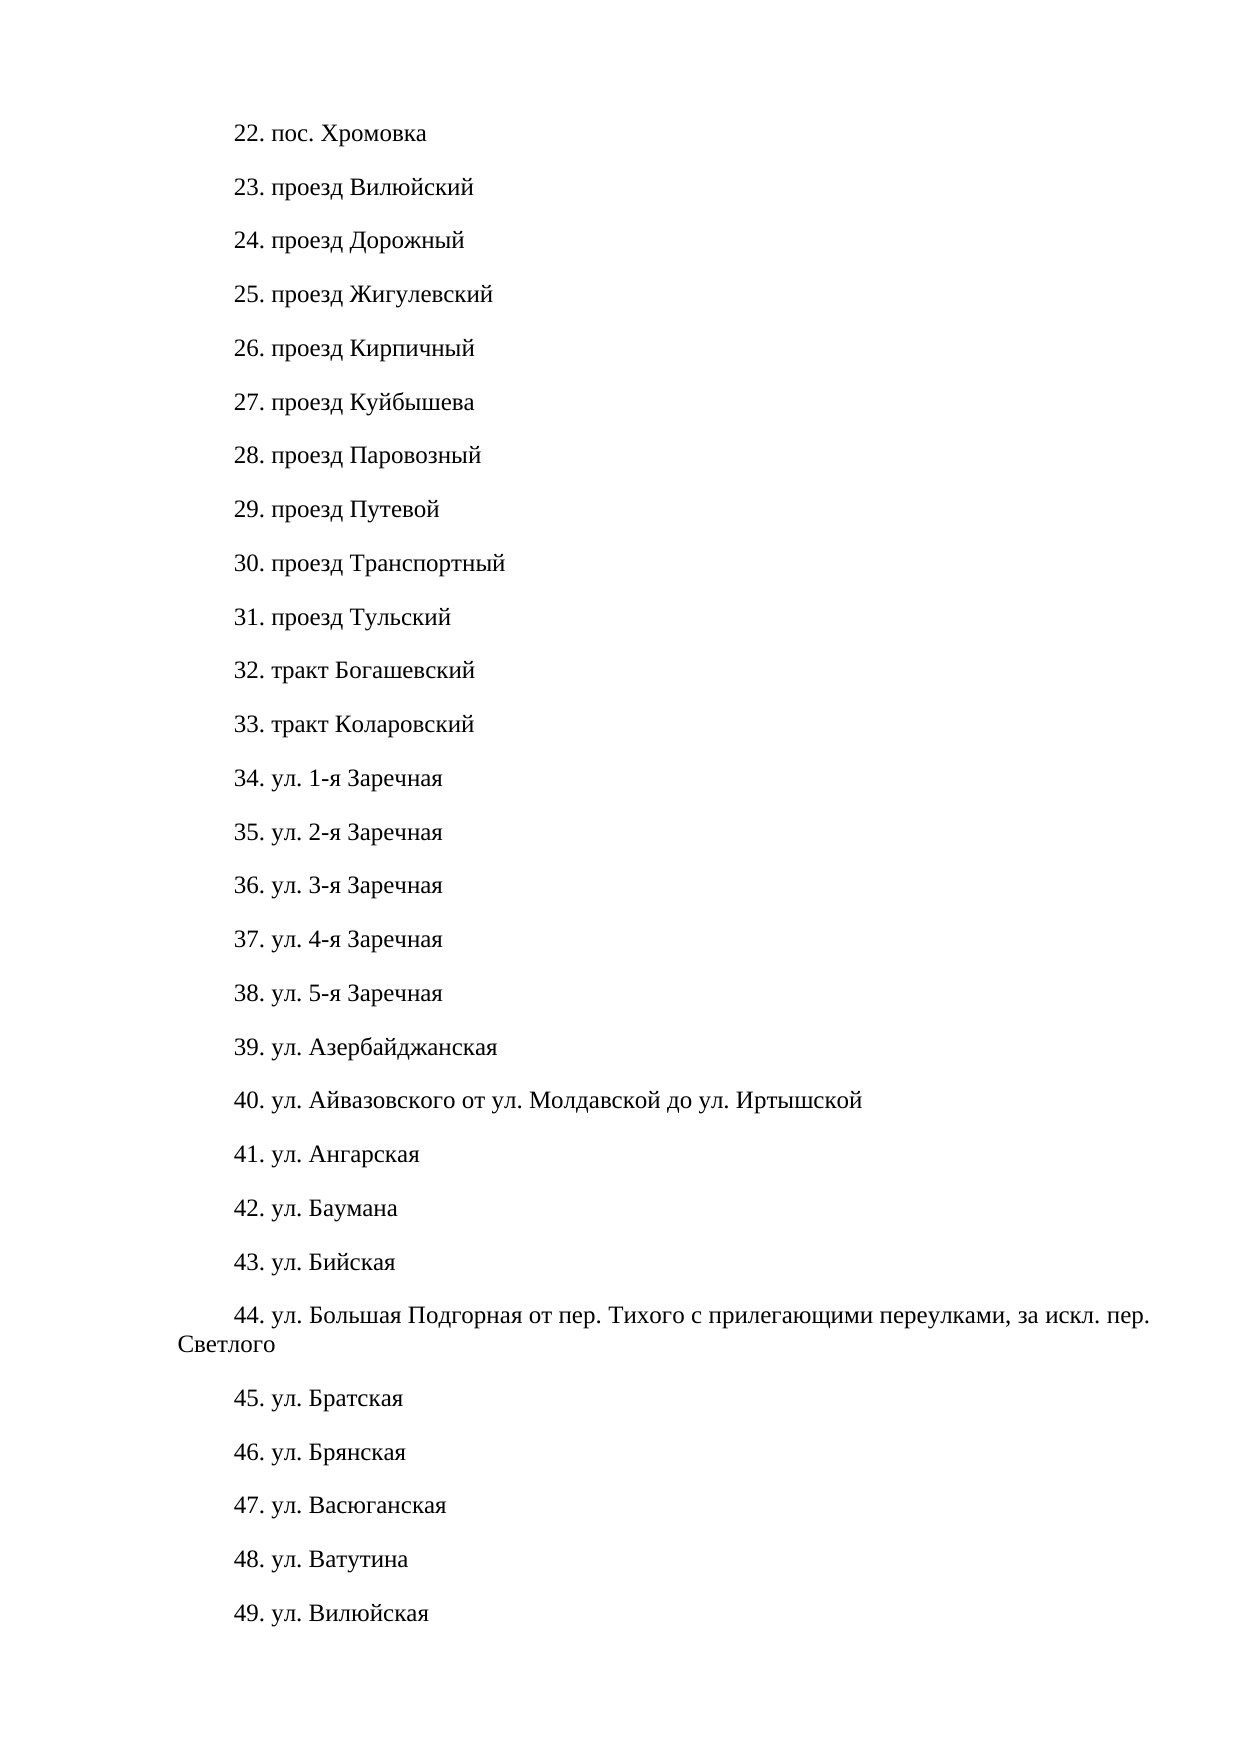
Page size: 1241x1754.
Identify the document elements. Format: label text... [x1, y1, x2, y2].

text 34. ул. 1-я Заречная [177, 763, 1152, 792]
text 36. ул. 3-я Заречная [177, 871, 1152, 899]
text 40. ул. Айвазовского от ул. Молдавской до ул. Иртышской [177, 1086, 1152, 1114]
text 27. проезд Куйбышева [177, 387, 1152, 416]
text 49. ул. Вилюйская [177, 1598, 1152, 1627]
text 41. ул. Ангарская [177, 1139, 1152, 1168]
text 43. ул. Бийская [177, 1247, 1152, 1276]
text 38. ул. 5-я Заречная [177, 978, 1152, 1007]
text 47. ул. Васюганская [177, 1491, 1152, 1519]
text 31. проезд Тульский [177, 602, 1152, 631]
text 32. тракт Богашевский [177, 656, 1152, 684]
text 39. ул. Азербайджанская [177, 1032, 1152, 1061]
text 46. ул. Брянская [177, 1437, 1152, 1466]
text 28. проезд Паровозный [177, 441, 1152, 469]
text 37. ул. 4-я Заречная [177, 924, 1152, 953]
text 35. ул. 2-я Заречная [177, 817, 1152, 846]
text 23. проезд Вилюйский [177, 172, 1152, 201]
text 29. проезд Путевой [177, 494, 1152, 523]
text 48. ул. Ватутина [177, 1544, 1152, 1573]
text 30. проезд Транспортный [177, 548, 1152, 577]
text 26. проезд Кирпичный [177, 333, 1152, 362]
text 24. проезд Дорожный [177, 226, 1152, 254]
text 33. тракт Коларовский [177, 709, 1152, 738]
text 42. ул. Баумана [177, 1193, 1152, 1222]
text 45. ул. Братская [177, 1383, 1152, 1412]
text 22. пос. Хромовка [177, 118, 1152, 147]
text 44. ул. Большая Подгорная от пер. Тихого с прилегающими переулками, за искл. пер. Светлого [177, 1301, 1152, 1358]
text 25. проезд Жигулевский [177, 279, 1152, 308]
